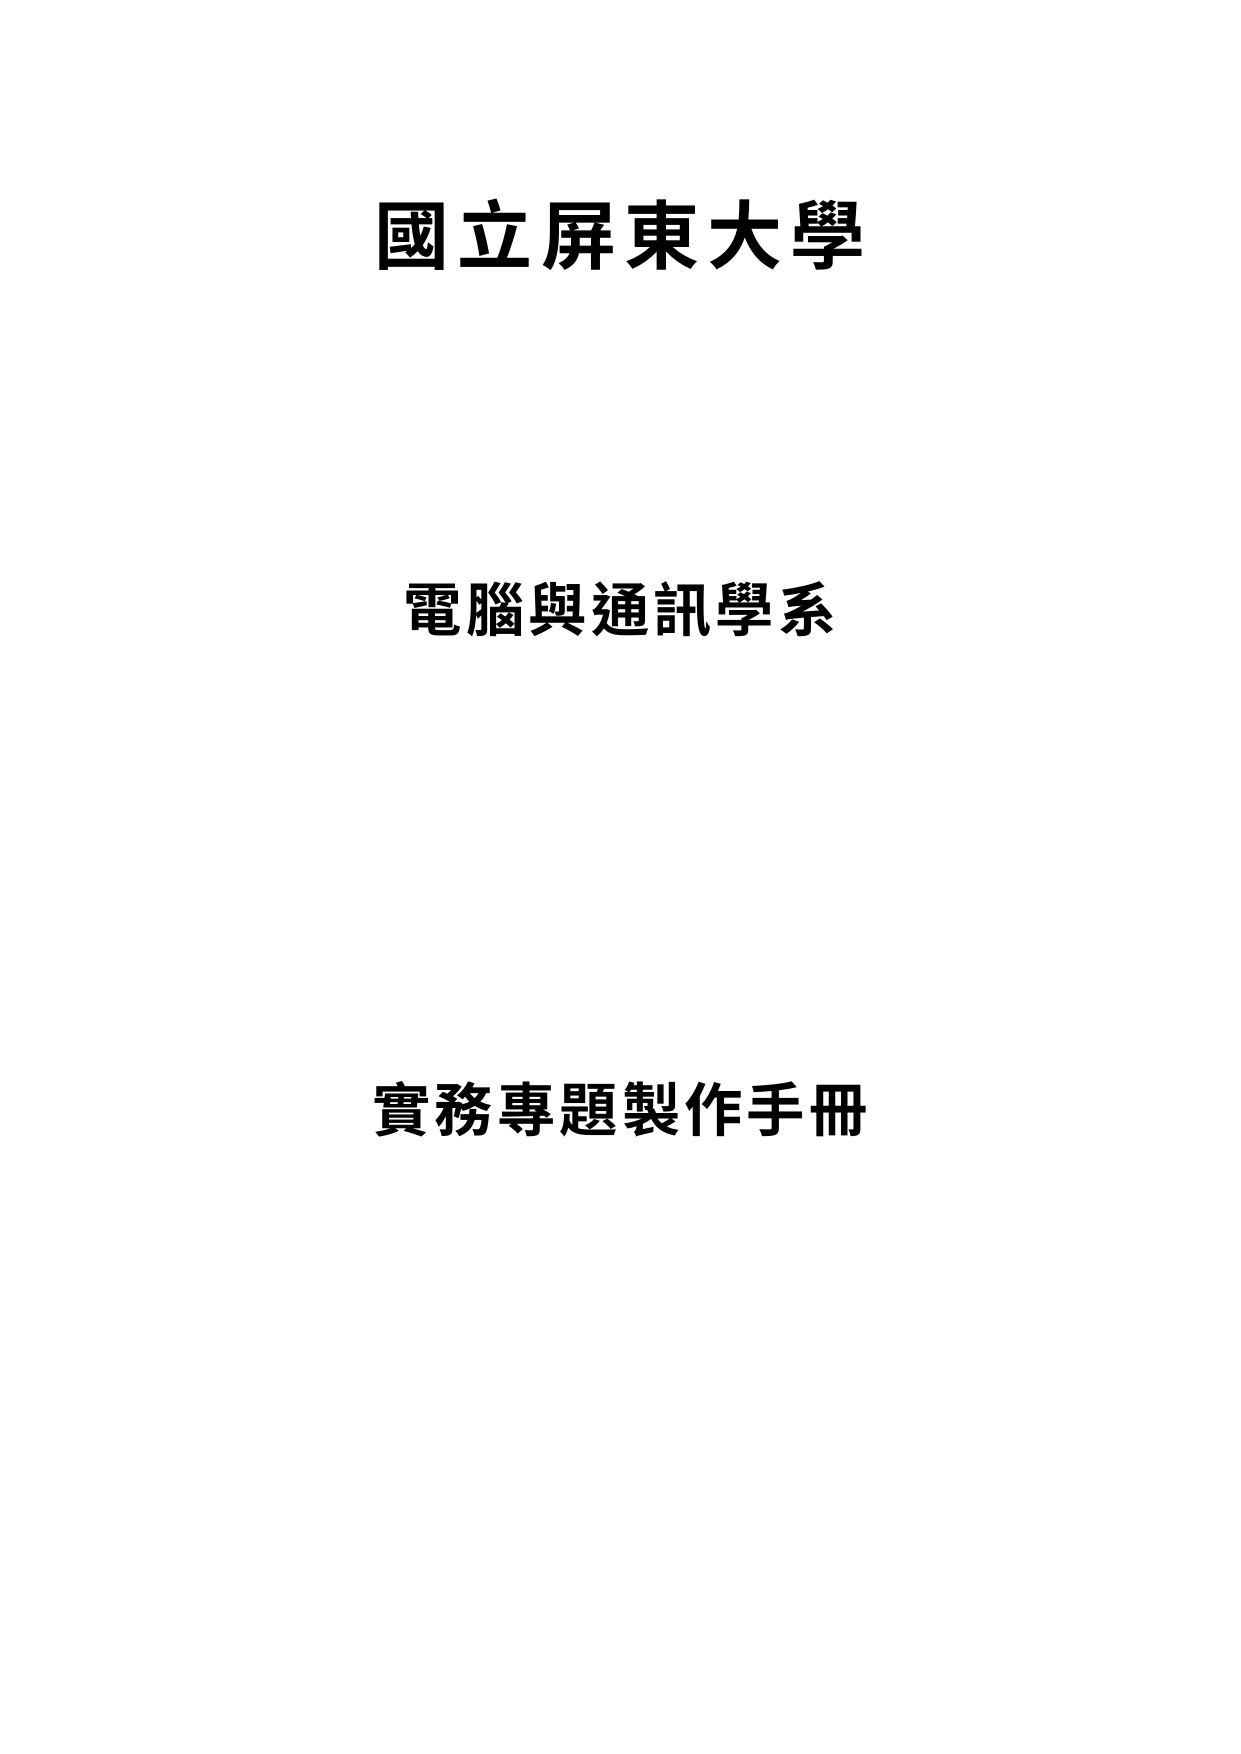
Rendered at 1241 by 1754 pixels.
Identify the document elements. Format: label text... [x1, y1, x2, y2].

text 實務專題製作手冊 [188, 1033, 1052, 1158]
text 國立屏東大學 [188, 158, 1052, 283]
text 電腦與通訊學系 [188, 533, 1052, 658]
